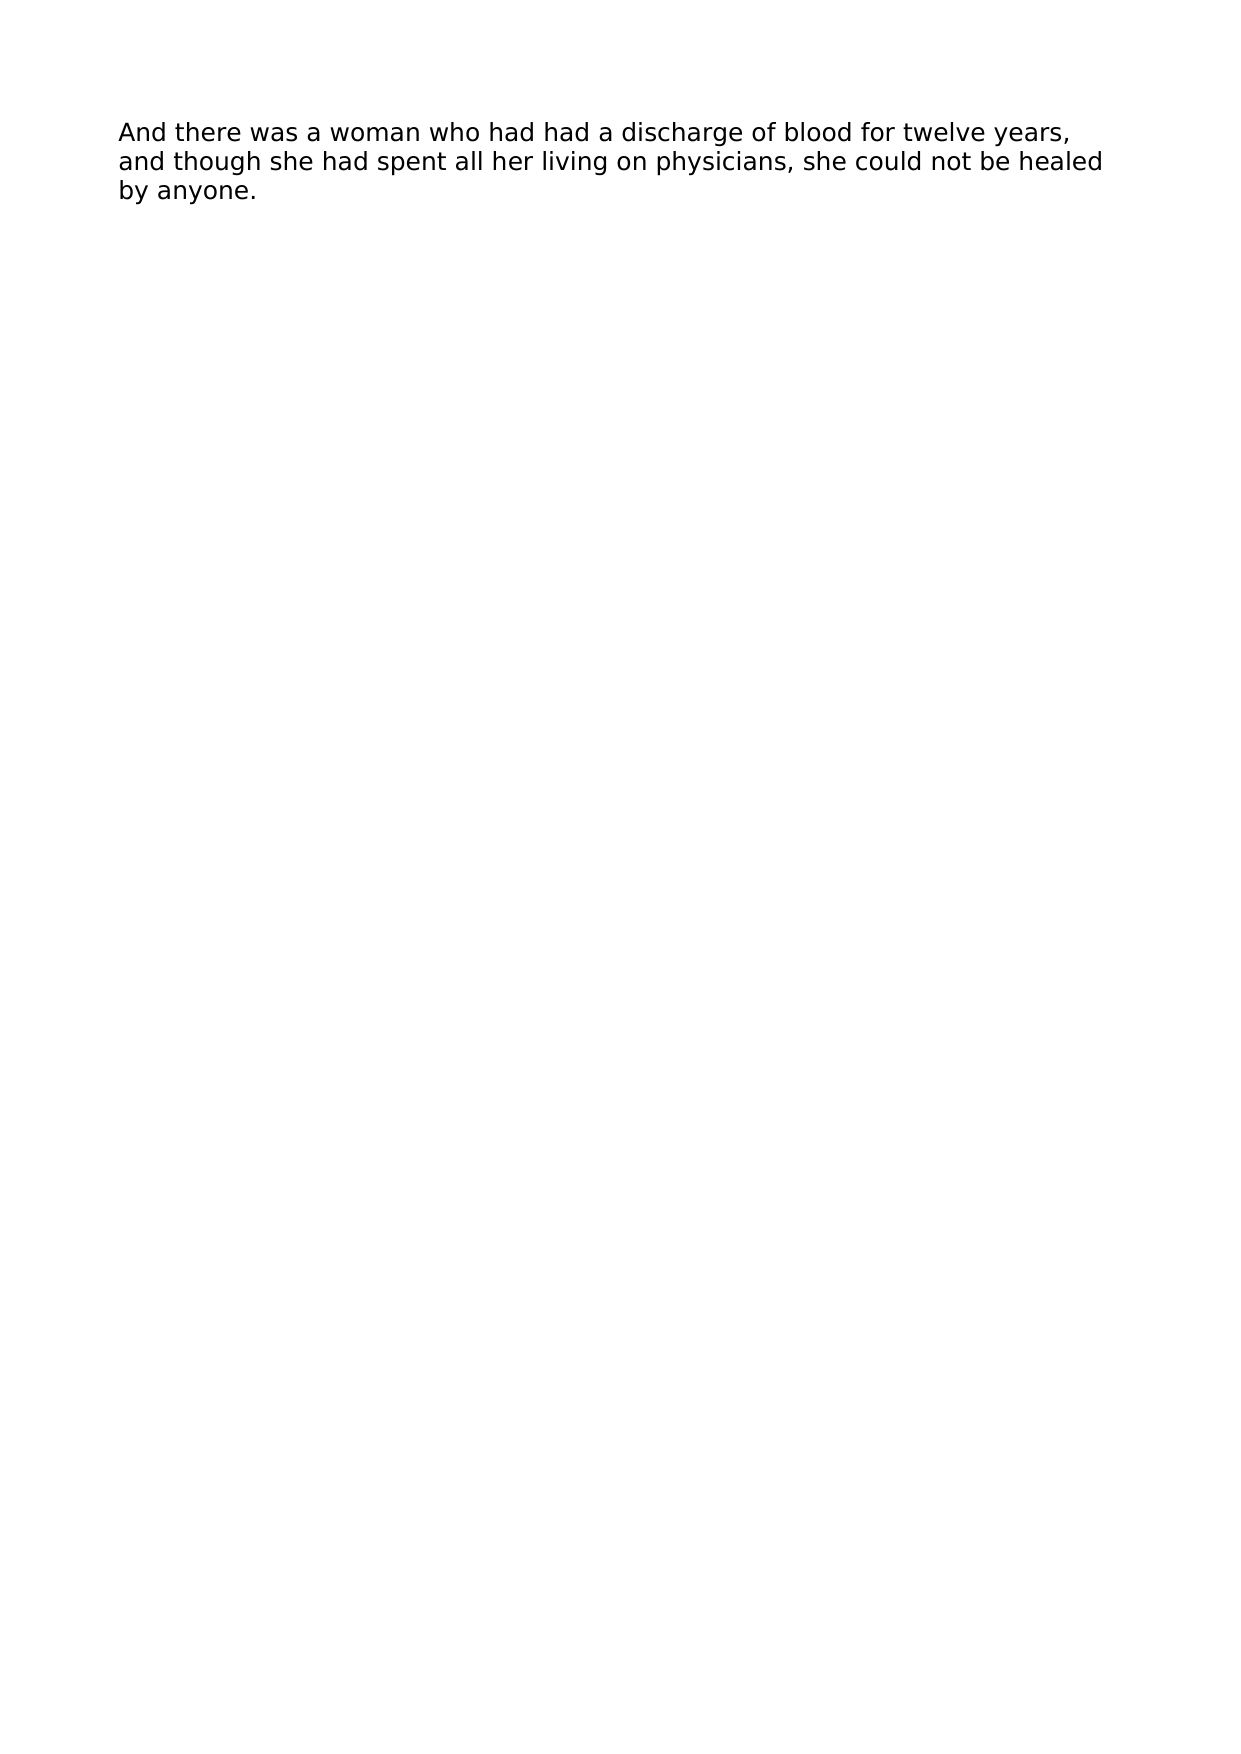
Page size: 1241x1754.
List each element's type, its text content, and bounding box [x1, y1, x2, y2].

text And there was a woman who had had a discharge of blood for twelve years, and though she had spent all her living on physicians, she could not be healed by anyone. [118, 118, 1122, 206]
